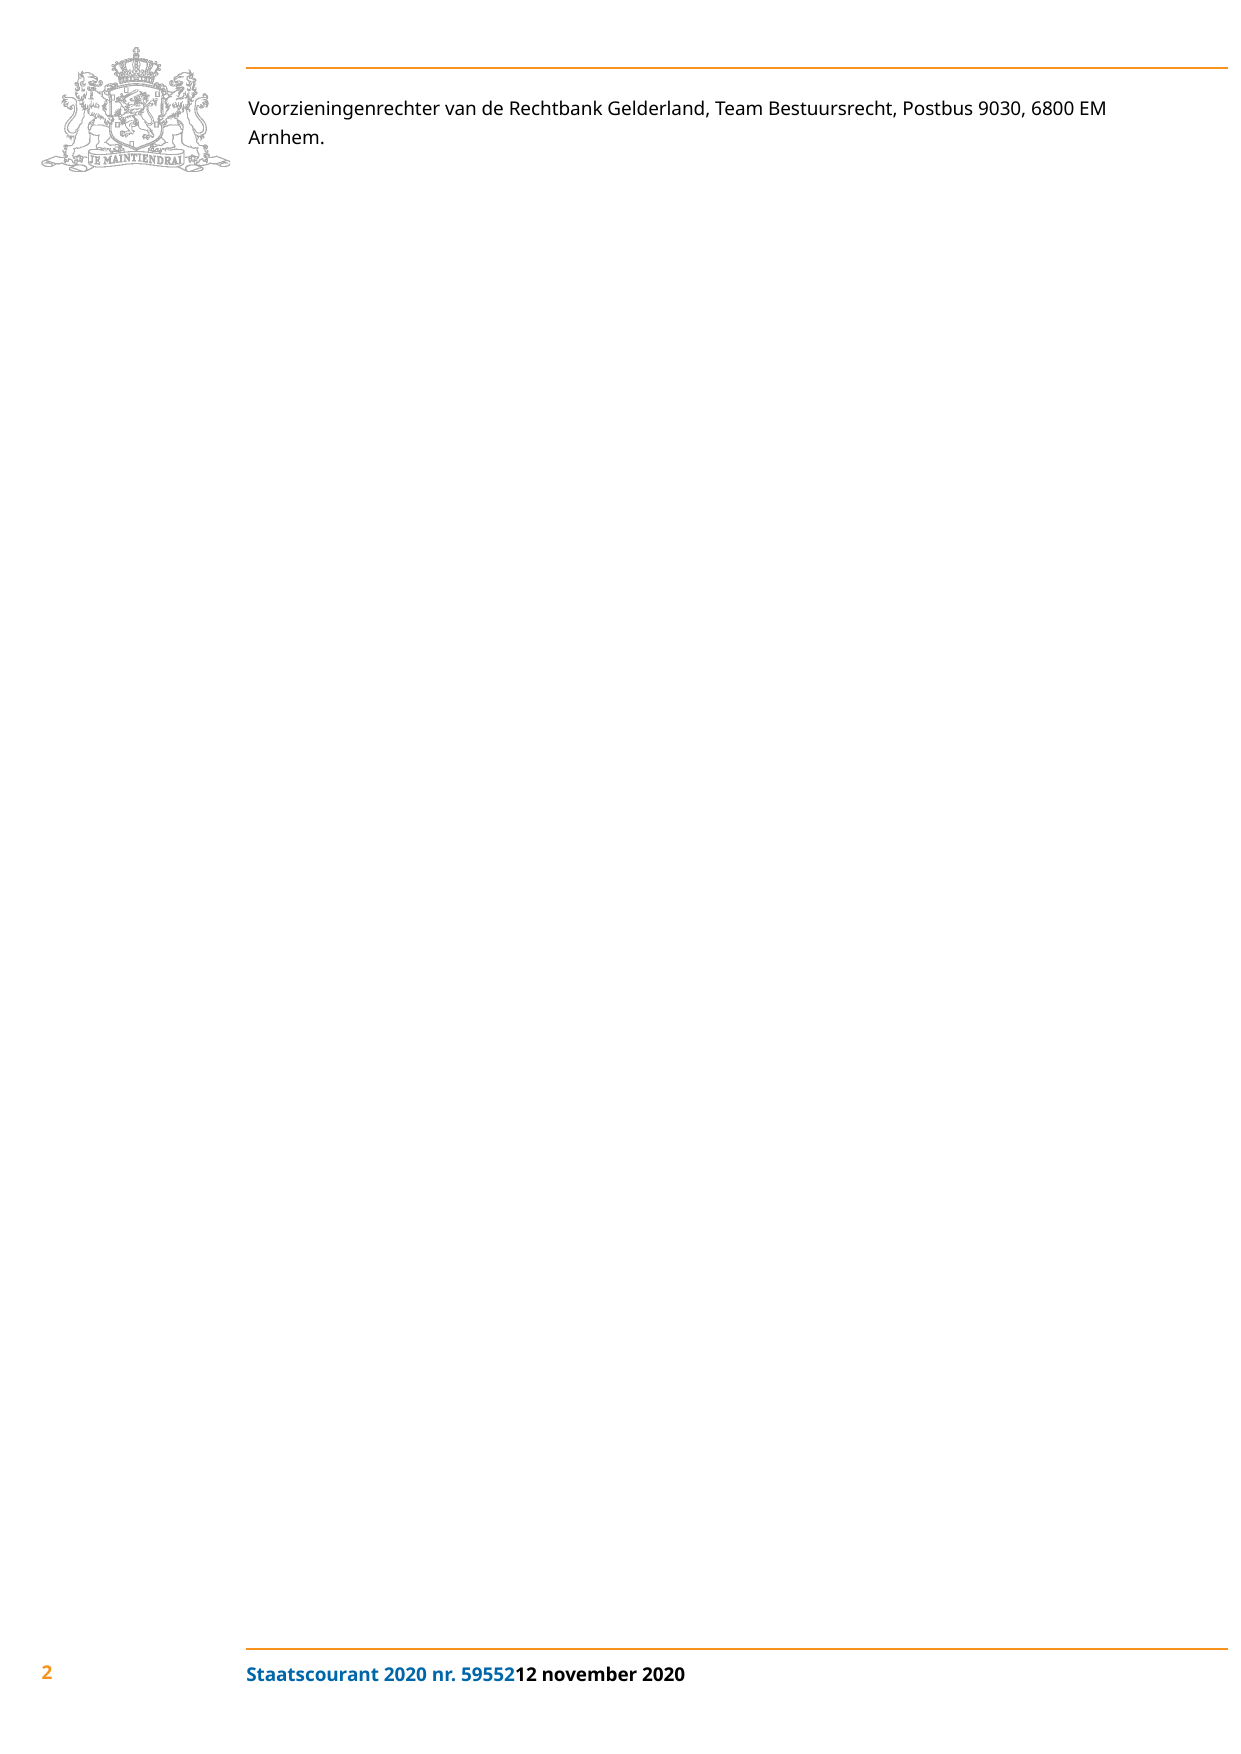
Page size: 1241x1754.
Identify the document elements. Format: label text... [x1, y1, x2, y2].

picture [41, 47, 231, 172]
text Voorzieningenrechter van de Rechtbank Gelderland, Team Bestuursrecht, Postbus 9030, 6800 EM Arnhem. [248, 95, 1152, 150]
